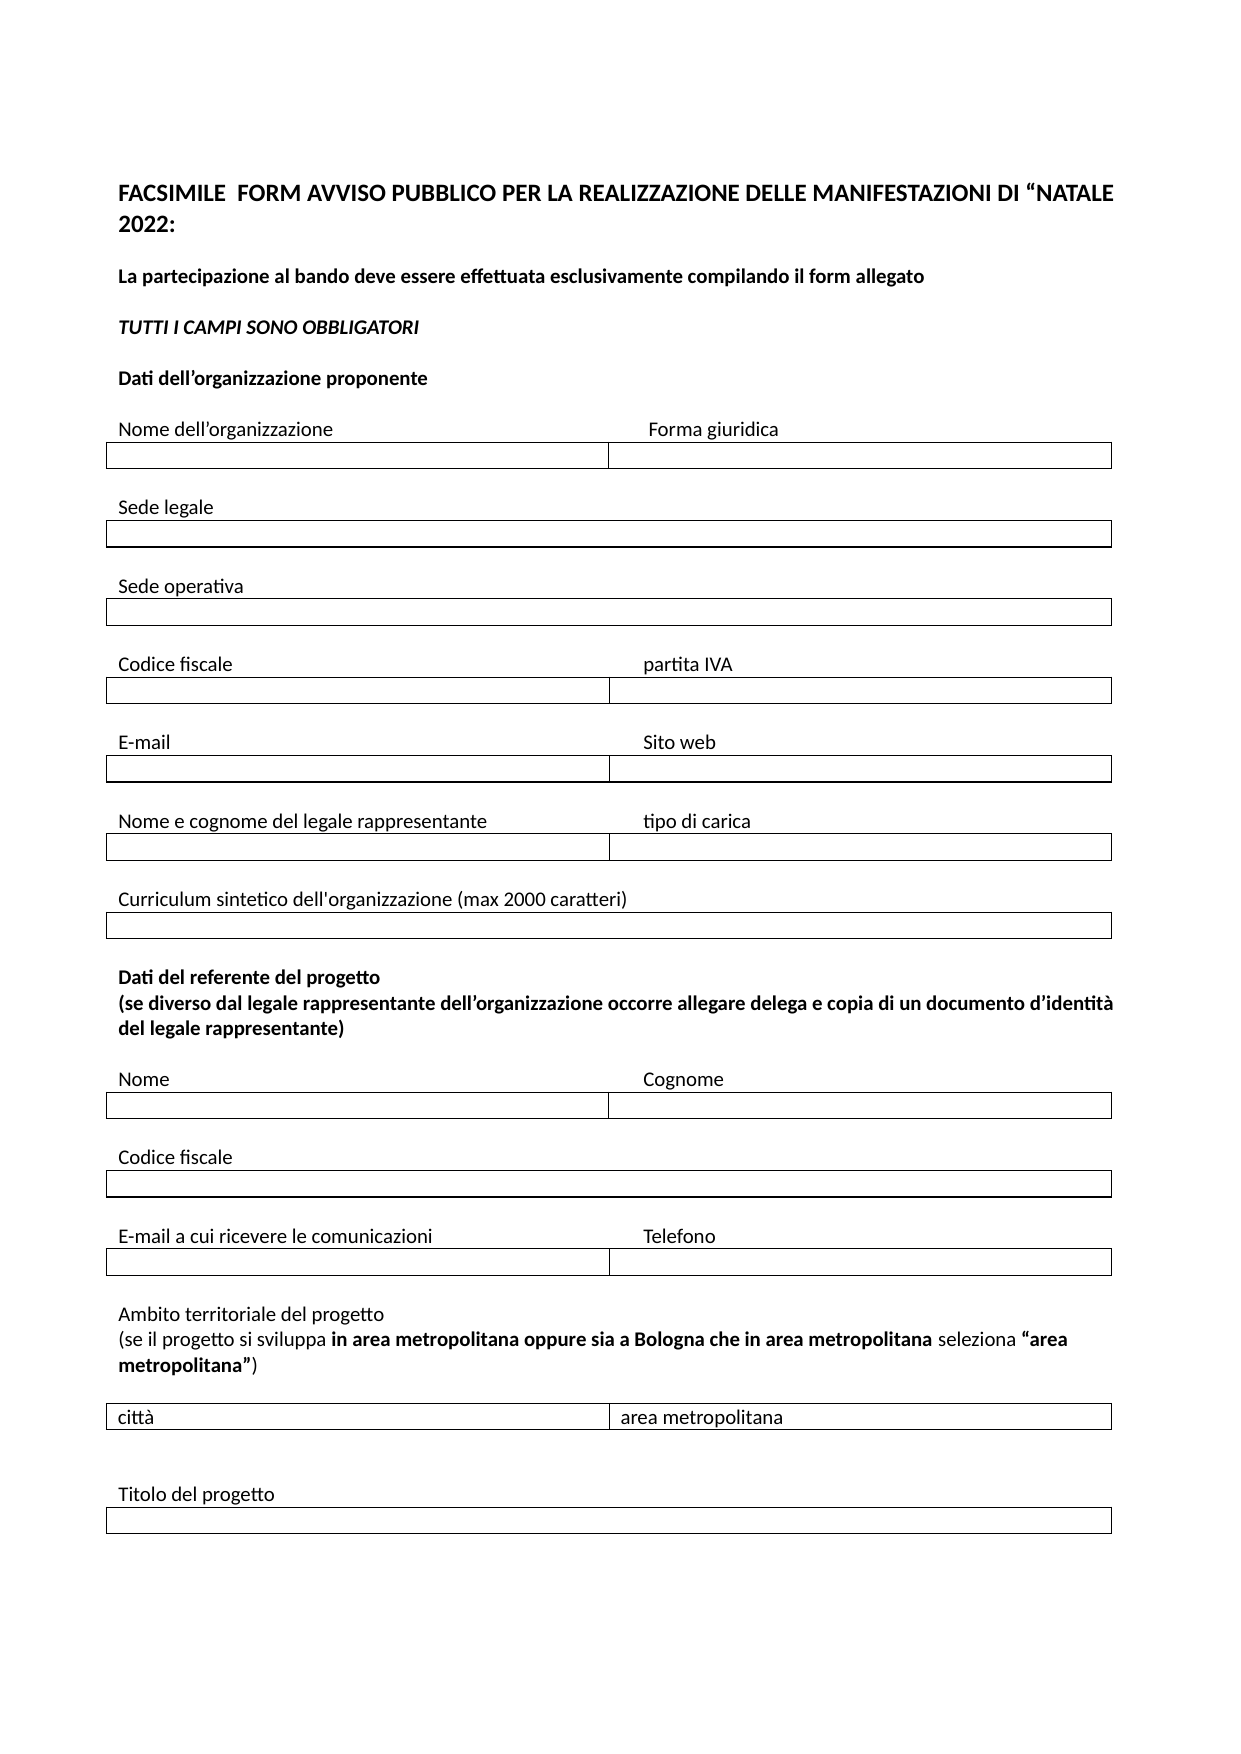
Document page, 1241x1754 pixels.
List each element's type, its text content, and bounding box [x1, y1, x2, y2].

text Sede operativa [118, 573, 1122, 598]
text Codice fiscale [118, 1144, 1122, 1170]
text (se il progetto si sviluppa in area metropolitana oppure sia a Bologna che in area metropolitana seleziona “area metropolitana”) [118, 1327, 1122, 1377]
table_header [107, 913, 1111, 938]
table_header [610, 678, 1111, 703]
text Nome dell’organizzazione Forma giuridica [118, 416, 1122, 442]
text FACSIMILE FORM AVVISO PUBBLICO PER LA REALIZZAZIONE DELLE MANIFESTAZIONI DI “NATALE 2022: [118, 177, 1122, 238]
table_header città [107, 1404, 609, 1429]
table_header [610, 834, 1111, 860]
table_header [610, 756, 1111, 781]
text E-mail Sito web [118, 729, 1122, 755]
table_header [610, 1249, 1111, 1275]
text Titolo del progetto [118, 1481, 1122, 1507]
text (se diverso dal legale rappresentante dell’organizzazione occorre allegare delega e copia di un documento d’identità del legale rappresentante) [118, 990, 1122, 1041]
table_header area metropolitana [610, 1404, 1111, 1429]
text Codice fiscale partita IVA [118, 651, 1122, 677]
text Nome Cognome [118, 1066, 1122, 1092]
text La partecipazione al bando deve essere effettuata esclusivamente compilando il form allegato [118, 264, 1122, 289]
table_header [107, 756, 609, 781]
text Curriculum sintetico dell'organizzazione (max 2000 caratteri) [118, 886, 1122, 912]
table_header [107, 1093, 608, 1118]
table_header [107, 678, 609, 703]
table_header [107, 1171, 1111, 1196]
table_header [107, 1249, 609, 1275]
table_header [107, 443, 608, 468]
text Dati dell’organizzazione proponente [118, 365, 1122, 391]
table_header [107, 599, 1111, 625]
text Nome e cognome del legale rappresentante tipo di carica [118, 808, 1122, 833]
text Sede legale [118, 494, 1122, 520]
text E-mail a cui ricevere le comunicazioni Telefono [118, 1223, 1122, 1248]
text TUTTI I CAMPI SONO OBBLIGATORI [118, 314, 1122, 340]
text Ambito territoriale del progetto [118, 1301, 1122, 1327]
text Dati del referente del progetto [118, 964, 1122, 990]
table_header [107, 834, 609, 860]
table_header [107, 521, 1111, 546]
table_header [609, 1093, 1111, 1118]
table_header [107, 1508, 1111, 1533]
table_header [609, 443, 1111, 468]
